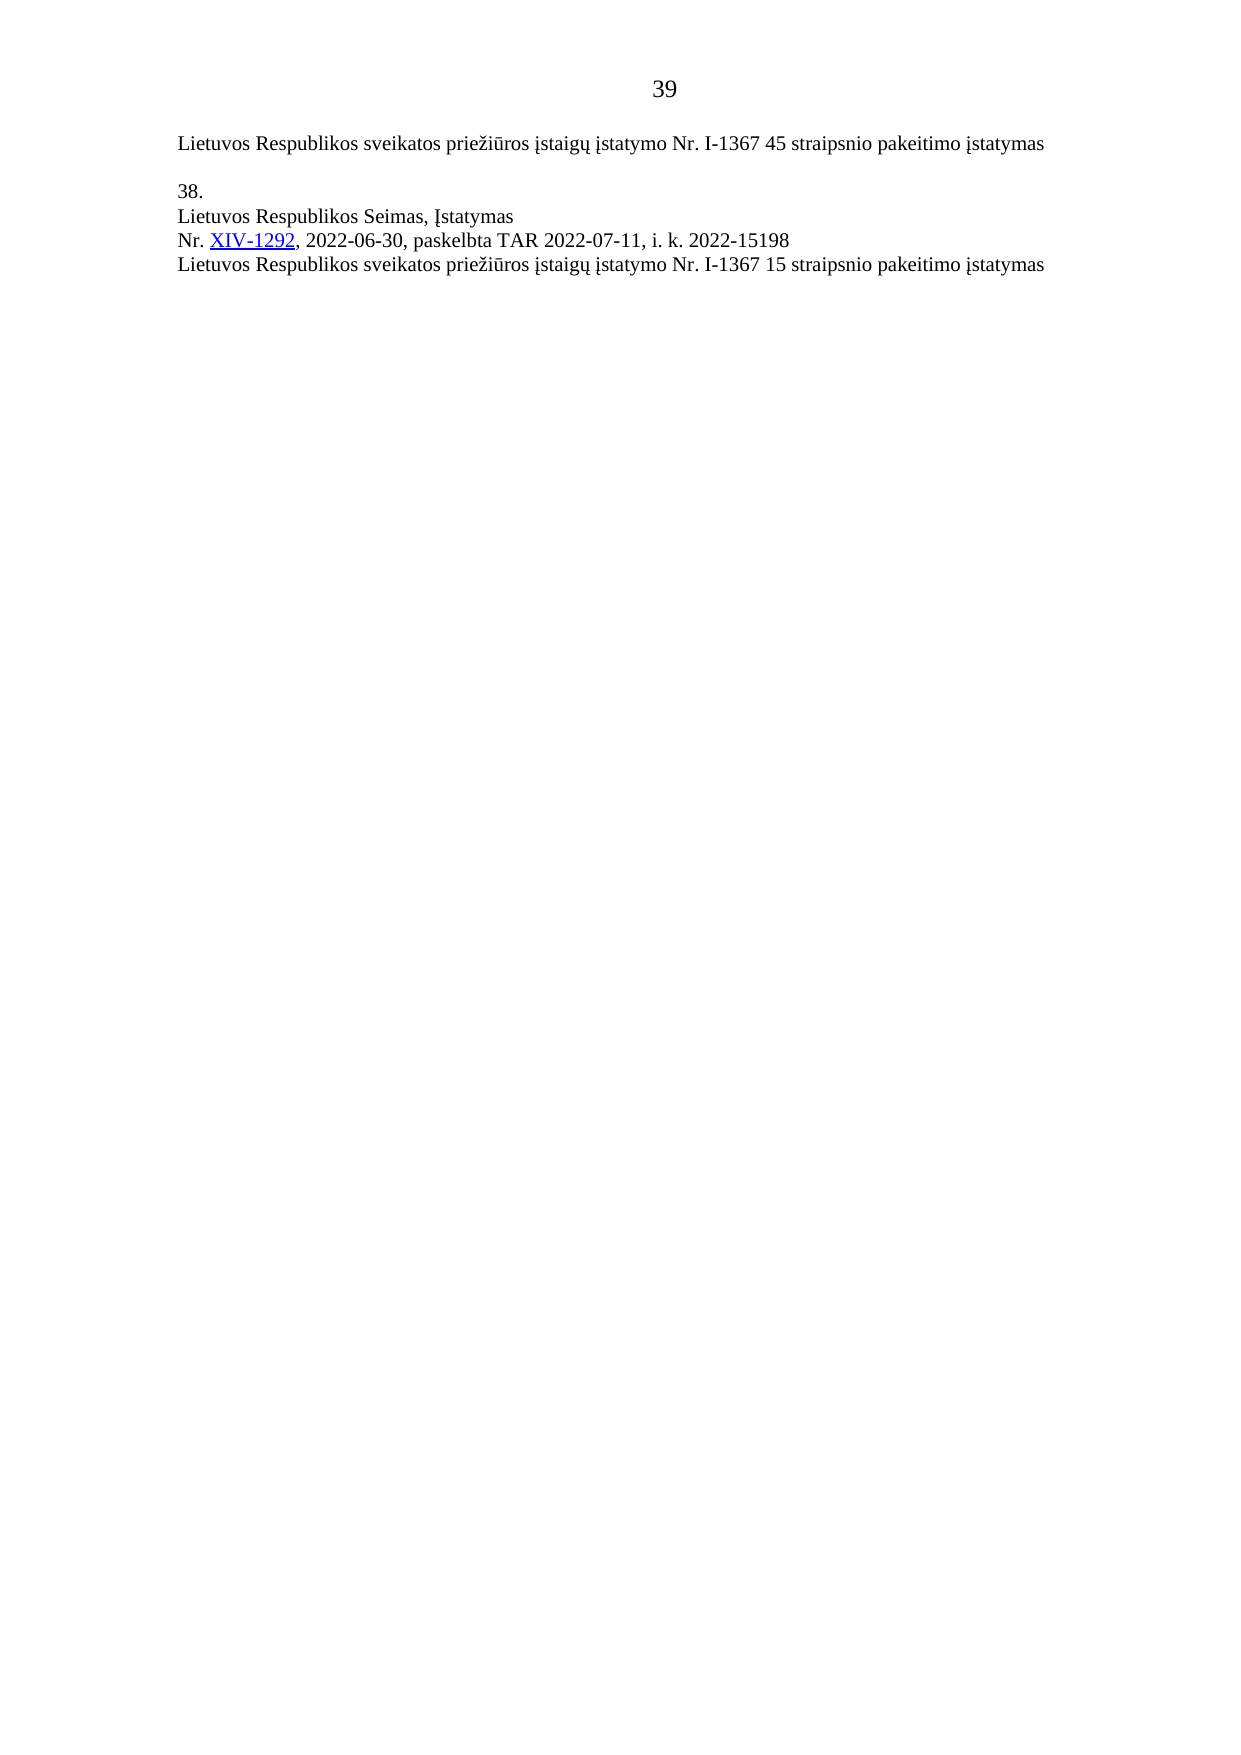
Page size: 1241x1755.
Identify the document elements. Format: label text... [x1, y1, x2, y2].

text Lietuvos Respublikos sveikatos priežiūros įstaigų įstatymo Nr. I-1367 45 straipsnio pakeitimo įstatymas [177, 131, 1152, 155]
text Lietuvos Respublikos Seimas, Įstatymas [177, 203, 1152, 228]
text 38. [177, 179, 1152, 203]
text Nr. XIV-1292, 2022-06-30, paskelbta TAR 2022-07-11, i. k. 2022-15198 [177, 228, 1152, 252]
text Lietuvos Respublikos sveikatos priežiūros įstaigų įstatymo Nr. I-1367 15 straipsnio pakeitimo įstatymas [177, 252, 1152, 276]
